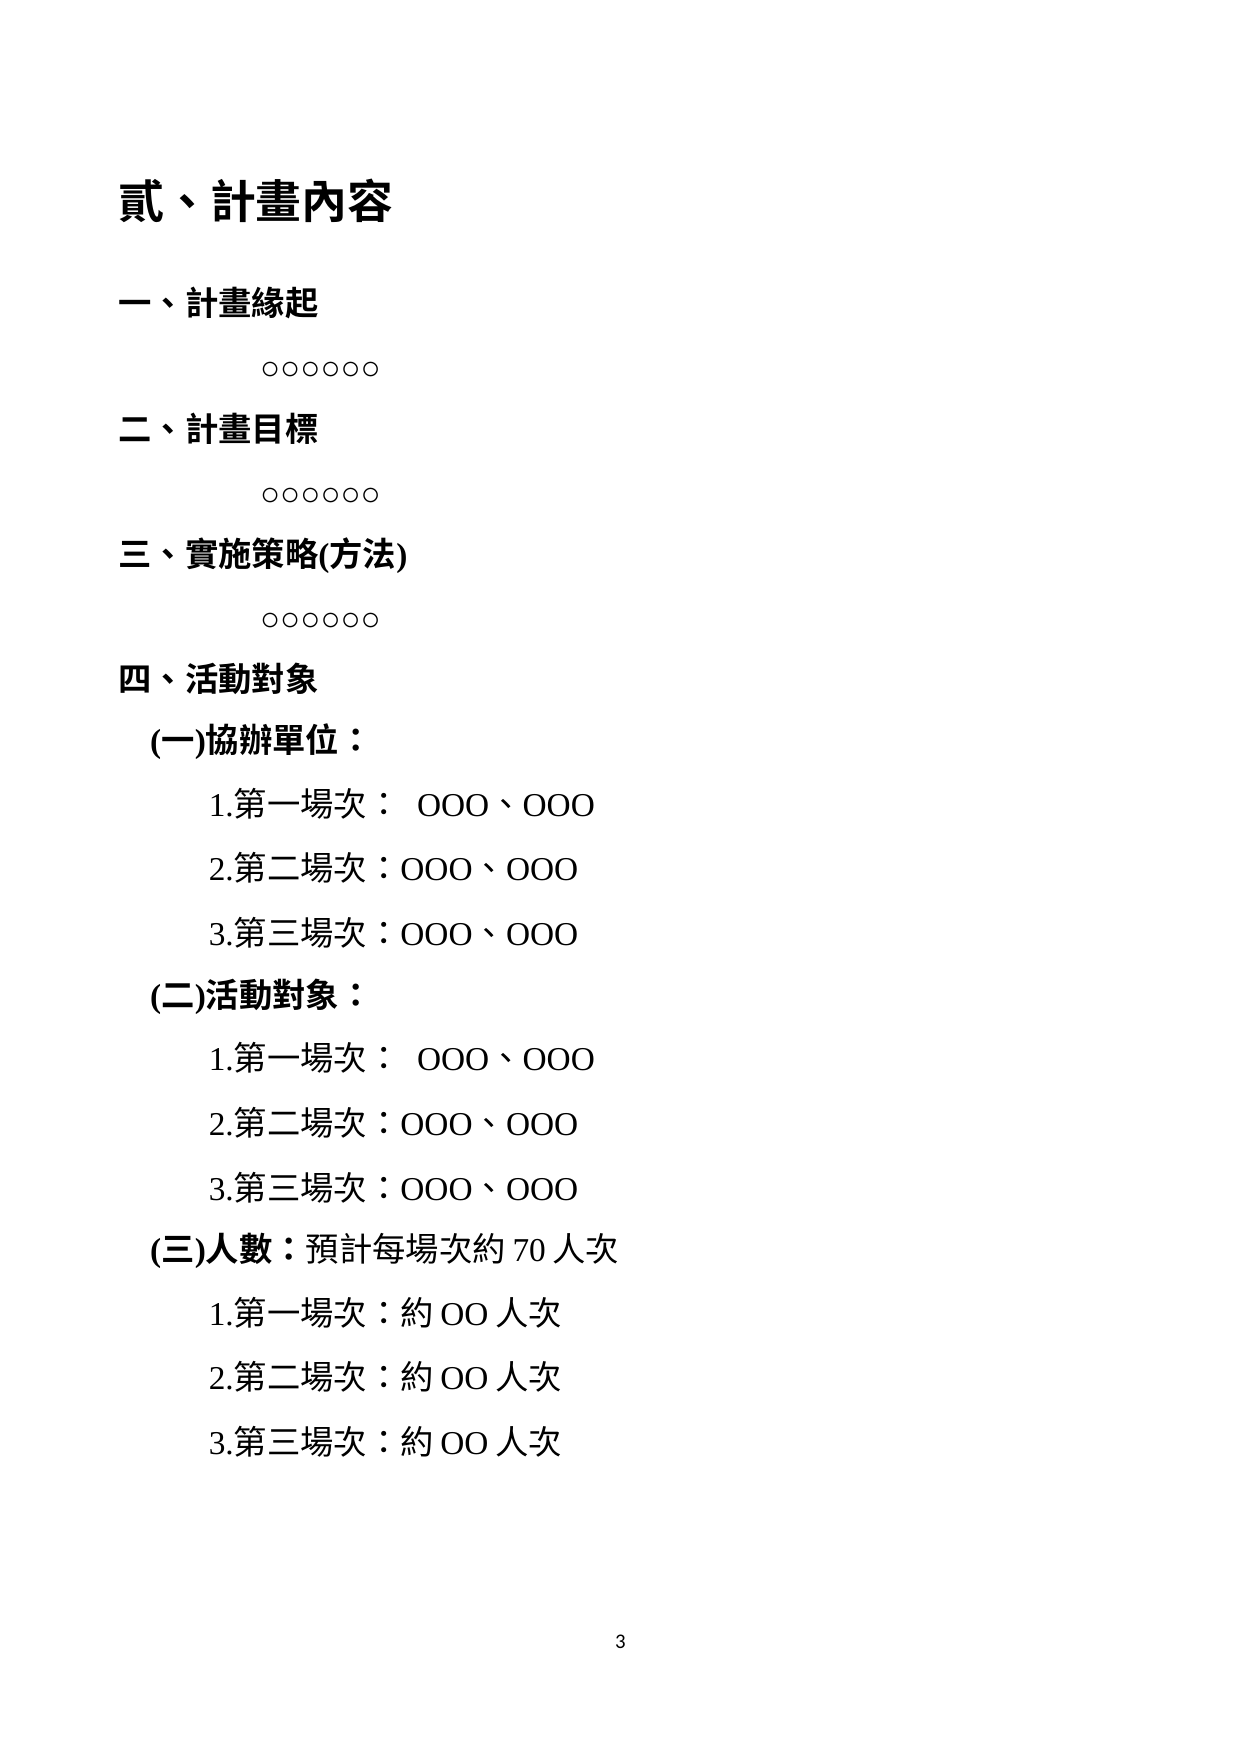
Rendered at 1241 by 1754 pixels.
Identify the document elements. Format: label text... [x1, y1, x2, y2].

text 3.第三場次：OOO、OOO [208, 1158, 1122, 1210]
text 3.第三場次：約OO人次 [208, 1413, 1122, 1465]
text (三)人數：預計每場次約70人次 [150, 1223, 1122, 1271]
text ○○○○○○ [193, 338, 1122, 390]
text 3.第三場次：OOO、OOO [208, 904, 1122, 956]
text 1.第一場次： OOO、OOO [208, 1029, 1122, 1081]
text ○○○○○○ [193, 463, 1122, 515]
text 1.第一場次：約OO人次 [208, 1283, 1122, 1336]
text 2.第二場次：OOO、OOO [208, 1094, 1122, 1146]
text 二、計畫目標 [118, 402, 1122, 451]
text ○○○○○○ [193, 588, 1122, 641]
text (一)協辦單位： [150, 714, 1122, 762]
text 四、活動對象(請詳列各場次協辦單位/活動對象/人數) [118, 653, 1122, 701]
text 三、實施策略(方法) [118, 528, 1122, 576]
text 2.第二場次：約OO人次 [208, 1348, 1122, 1400]
text 2.第二場次：OOO、OOO [208, 839, 1122, 891]
text 1.第一場次： OOO、OOO [208, 774, 1122, 827]
text 一、計畫緣起 [118, 277, 1122, 325]
text 貳、計畫內容 [118, 165, 1122, 232]
text (二)活動對象： [150, 968, 1122, 1017]
